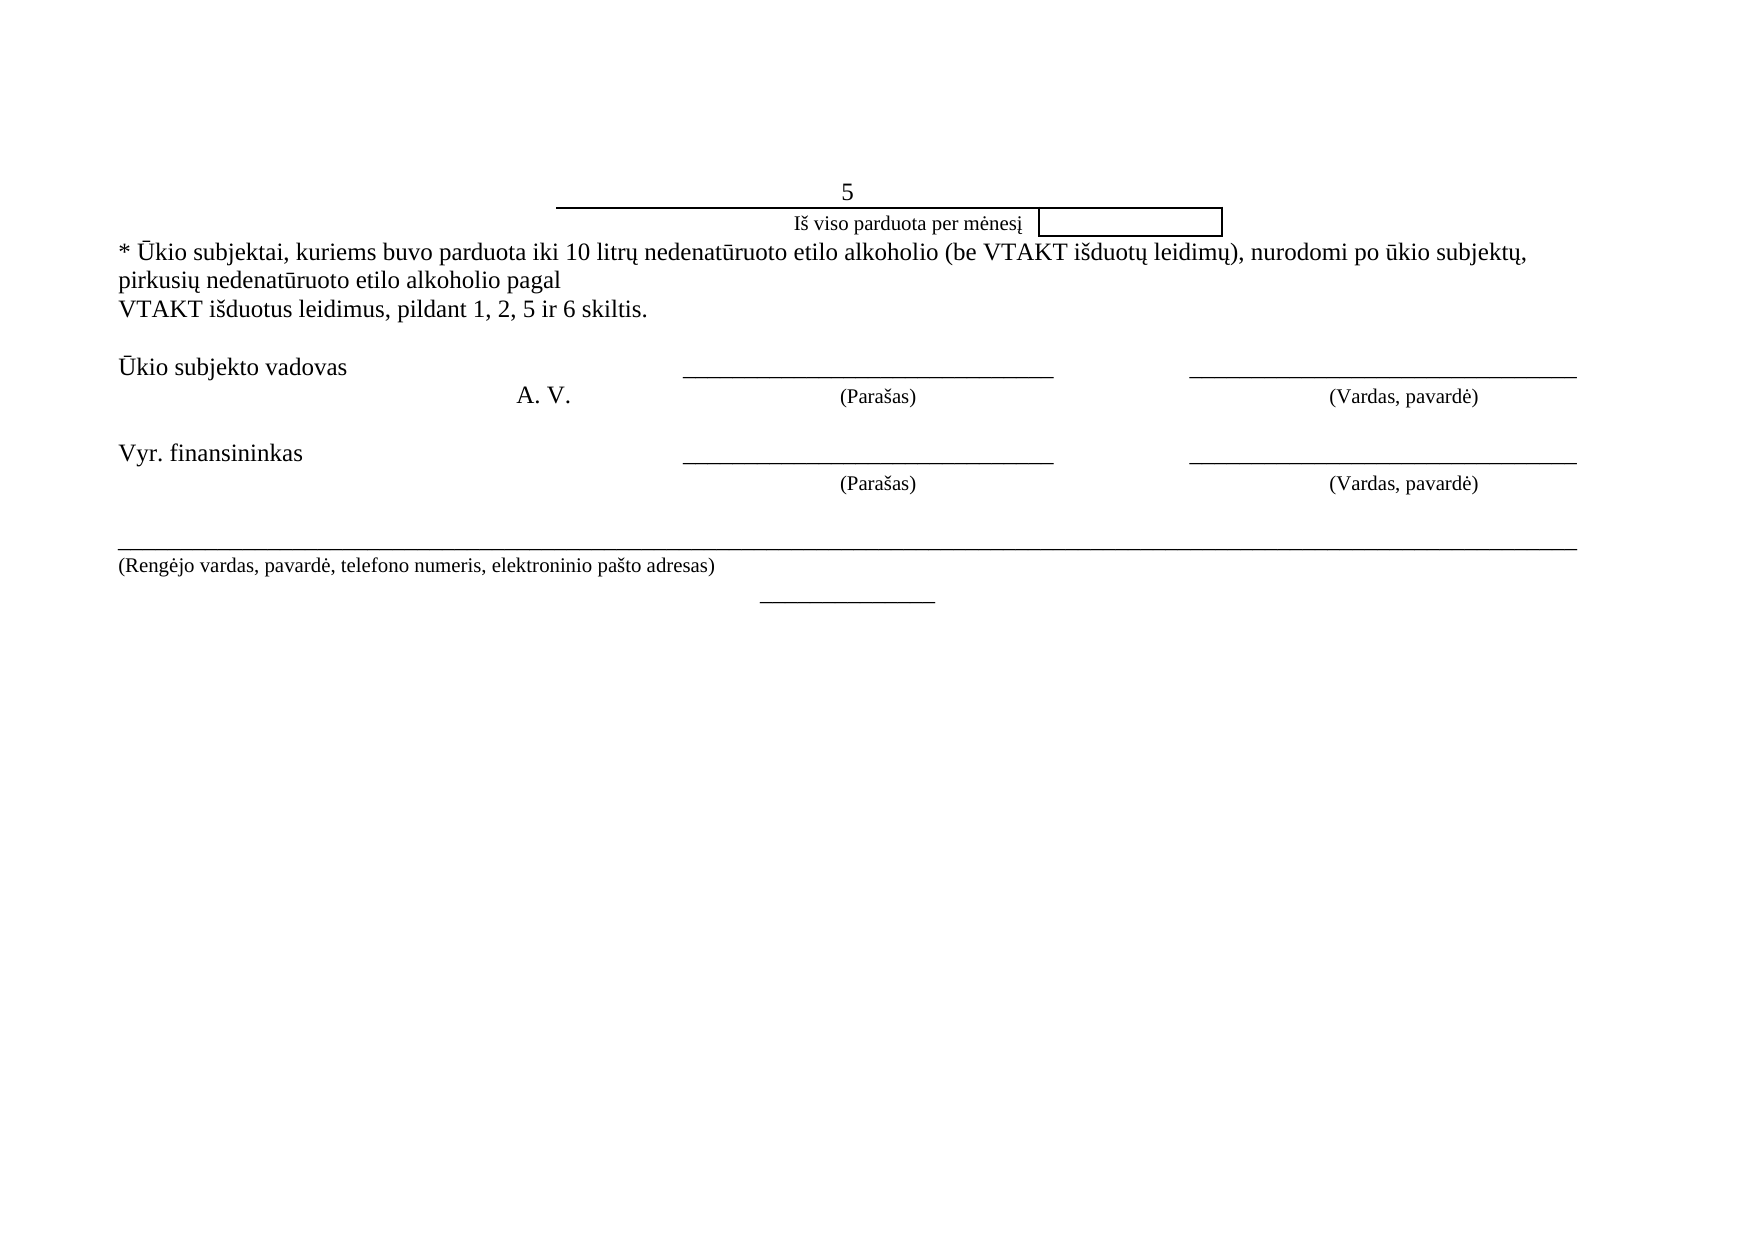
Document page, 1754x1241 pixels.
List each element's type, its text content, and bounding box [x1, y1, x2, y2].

text Ūkio subjekto vadovas [118, 352, 1577, 381]
table_cell [1223, 207, 1595, 235]
table_cell [118, 207, 179, 235]
text (Parašas) (Vardas, pavardė) [118, 467, 1577, 496]
text A. V. (Parašas) (Vardas, pavardė) [118, 381, 1577, 409]
table_cell [1040, 209, 1221, 235]
table_cell [179, 207, 556, 235]
text VTAKT išduotus leidimus, pildant 1, 2, 5 ir 6 skiltis. [118, 294, 1577, 323]
text * Ūkio subjektai, kuriems buvo parduota iki 10 litrų nedenatūruoto etilo alkoholio (be VTAKT išduotų leidimų), nurodomi po ūkio subjektų, pirkusių nedenatūruoto etilo alkoholio pagal [118, 237, 1577, 294]
table_cell Iš viso parduota per mėnesį [556, 209, 1038, 235]
text ______________ [118, 577, 1577, 606]
text (Rengėjo vardas, pavardė, telefono numeris, elektroninio pašto adresas) [118, 553, 1577, 577]
text Vyr. finansininkas [118, 438, 1577, 467]
